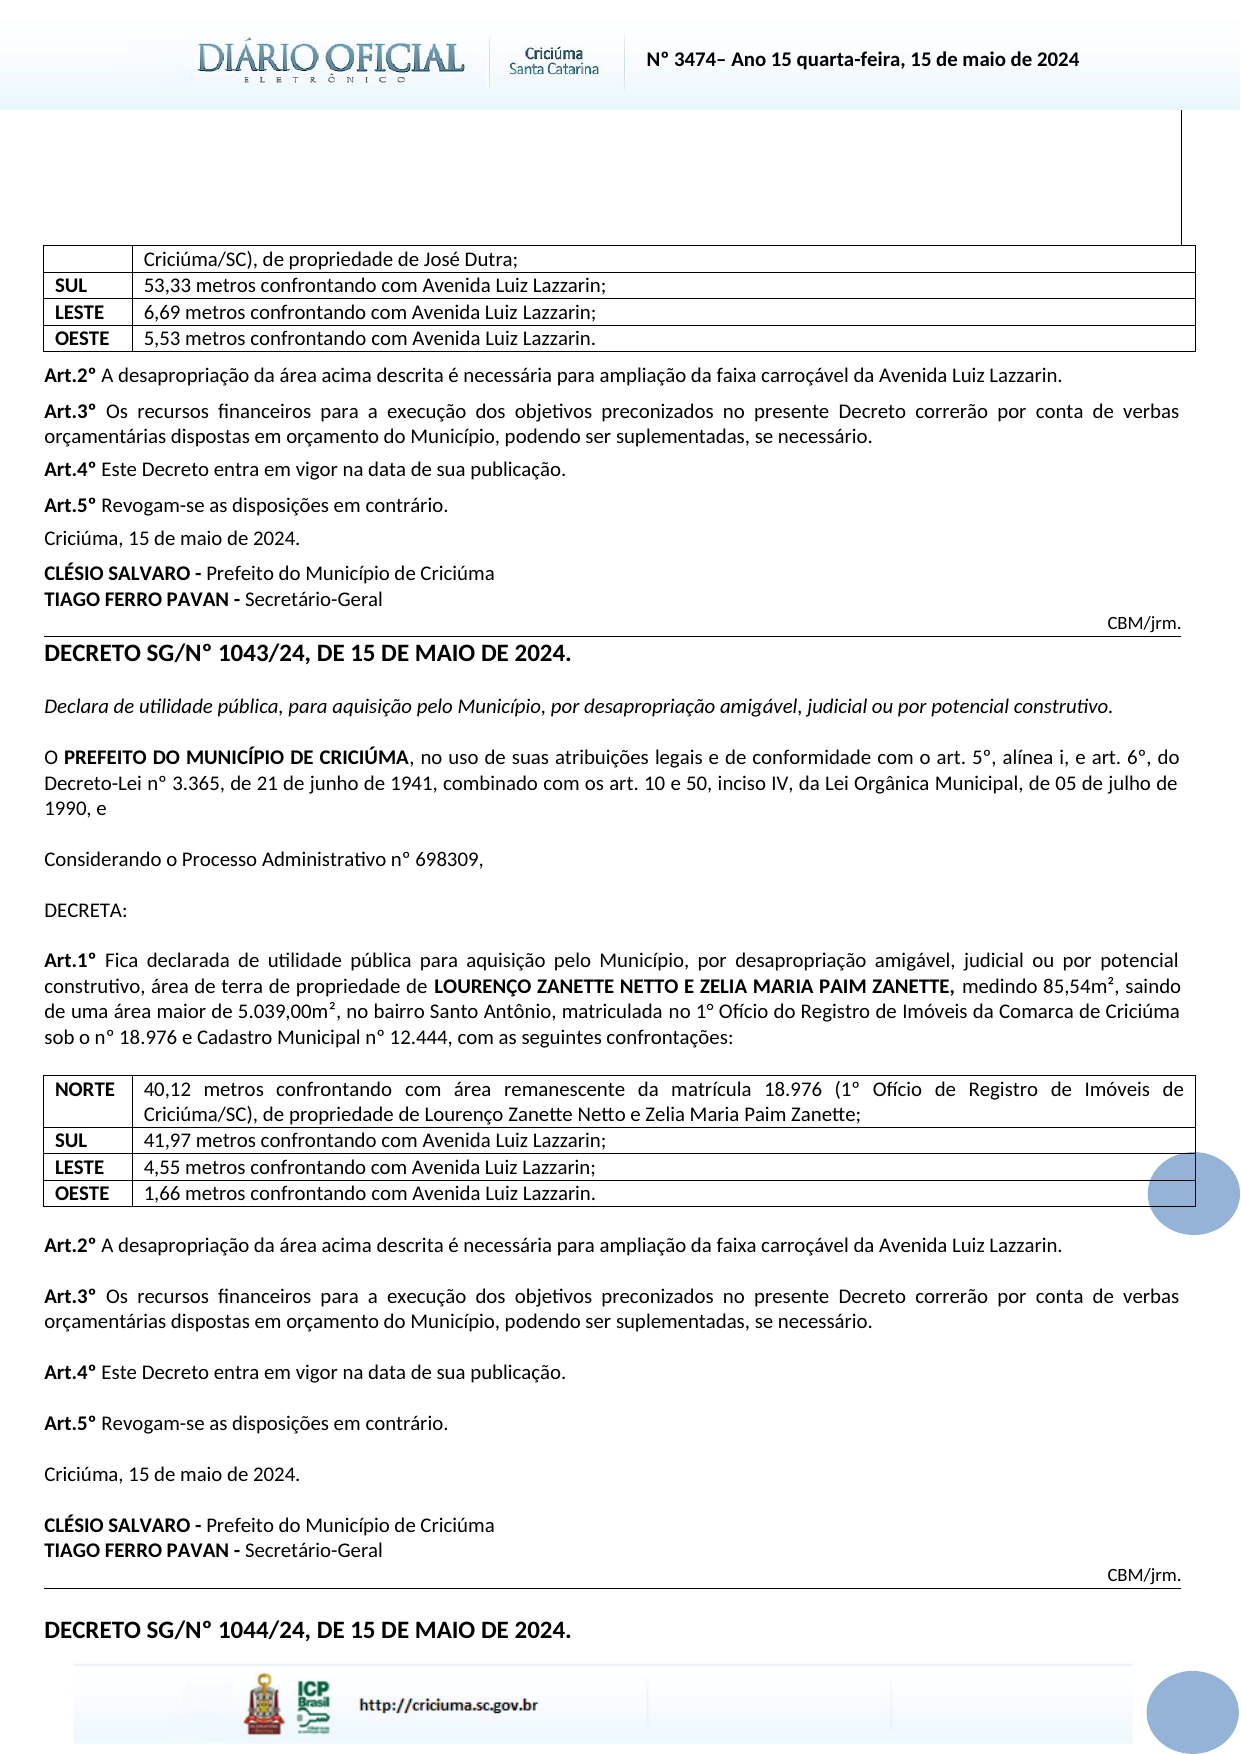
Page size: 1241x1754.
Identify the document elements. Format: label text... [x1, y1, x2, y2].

text Considerando o Processo Administrativo nº 698309, [44, 846, 1181, 871]
text Art.2º A desapropriação da área acima descrita é necessária para ampliação da faixa carroçável da Avenida Luiz Lazzarin. [44, 1232, 1181, 1258]
table_cell OESTE [44, 326, 132, 351]
table_cell OESTE [44, 1181, 132, 1206]
text DECRETO SG/Nº 1043/24, DE 15 DE MAIO DE 2024. [44, 637, 1181, 668]
table_header Criciúma/SC), de propriedade de José Dutra; [133, 246, 1195, 272]
text Art.2º A desapropriação da área acima descrita é necessária para ampliação da faixa carroçável da Avenida Luiz Lazzarin. [44, 362, 1181, 388]
text TIAGO FERRO PAVAN - Secretário-Geral [44, 1537, 1181, 1563]
table_cell 53,33 metros confrontando com Avenida Luiz Lazzarin; [133, 273, 1195, 298]
text CBM/jrm. [44, 611, 1181, 636]
text Criciúma, 15 de maio de 2024. [44, 1461, 1181, 1487]
table_cell 1,66 metros confrontando com Avenida Luiz Lazzarin. [133, 1181, 1149, 1206]
table_cell 5,53 metros confrontando com Avenida Luiz Lazzarin. [133, 326, 1195, 351]
table_cell SUL [44, 273, 132, 298]
table_cell 4,55 metros confrontando com Avenida Luiz Lazzarin; [133, 1154, 1176, 1179]
text Art.3º Os recursos financeiros para a execução dos objetivos preconizados no presente Decreto correrão por conta de verbas orçamentárias dispostas em orçamento do Município, podendo ser suplementadas, se necessário. [44, 398, 1181, 449]
text Declara de utilidade pública, para aquisição pelo Município, por desapropriação amigável, judicial ou por potencial construtivo. [44, 693, 1181, 719]
table_header [44, 246, 132, 272]
table_cell 41,97 metros confrontando com Avenida Luiz Lazzarin; [133, 1128, 1195, 1153]
table_cell 6,69 metros confrontando com Avenida Luiz Lazzarin; [133, 299, 1195, 324]
text Art.4º Este Decreto entra em vigor na data de sua publicação. [44, 1359, 1181, 1385]
table_cell SUL [44, 1128, 132, 1153]
text Art.4º Este Decreto entra em vigor na data de sua publicação. [44, 456, 1181, 482]
text DECRETA: [44, 897, 1181, 922]
table_cell LESTE [44, 1154, 132, 1179]
table_header 40,12 metros confrontando com área remanescente da matrícula 18.976 (1º Ofício de Registro de Imóveis de Criciúma/SC), de propriedade de Lourenço Zanette Netto e Zelia Maria Paim Zanette; [133, 1076, 1195, 1127]
text TIAGO FERRO PAVAN - Secretário-Geral [44, 586, 1181, 611]
text CBM/jrm. [44, 1563, 1181, 1588]
text Criciúma, 15 de maio de 2024. [44, 525, 1181, 550]
text Art.3º Os recursos financeiros para a execução dos objetivos preconizados no presente Decreto correrão por conta de verbas orçamentárias dispostas em orçamento do Município, podendo ser suplementadas, se necessário. [44, 1283, 1181, 1334]
text Art.5º Revogam-se as disposições em contrário. [44, 1410, 1181, 1436]
text CLÉSIO SALVARO - Prefeito do Município de Criciúma [44, 561, 1181, 586]
text CLÉSIO SALVARO - Prefeito do Município de Criciúma [44, 1512, 1181, 1537]
table_cell LESTE [44, 299, 132, 324]
text Art.5º Revogam-se as disposições em contrário. [44, 492, 1181, 517]
table_header NORTE [44, 1076, 132, 1127]
text DECRETO SG/Nº 1044/24, DE 15 DE MAIO DE 2024. [44, 1614, 1181, 1645]
text Art.1º Fica declarada de utilidade pública para aquisição pelo Município, por desapropriação amigável, judicial ou por potencial construtivo, área de terra de propriedade de LOURENÇO ZANETTE NETTO E ZELIA MARIA PAIM ZANETTE, medindo 85,54m², saindo de uma área maior de 5.039,00m², no bairro Santo Antônio, matriculada no 1° Ofício do Registro de Imóveis da Comarca de Criciúma sob o nº 18.976 e Cadastro Municipal nº 12.444, com as seguintes confrontações: [44, 948, 1181, 1049]
text O PREFEITO DO MUNICÍPIO DE CRICIÚMA, no uso de suas atribuições legais e de conformidade com o art. 5º, alínea i, e art. 6º, do Decreto-Lei nº 3.365, de 21 de junho de 1941, combinado com os art. 10 e 50, inciso IV, da Lei Orgânica Municipal, de 05 de julho de 1990, e [44, 744, 1181, 821]
